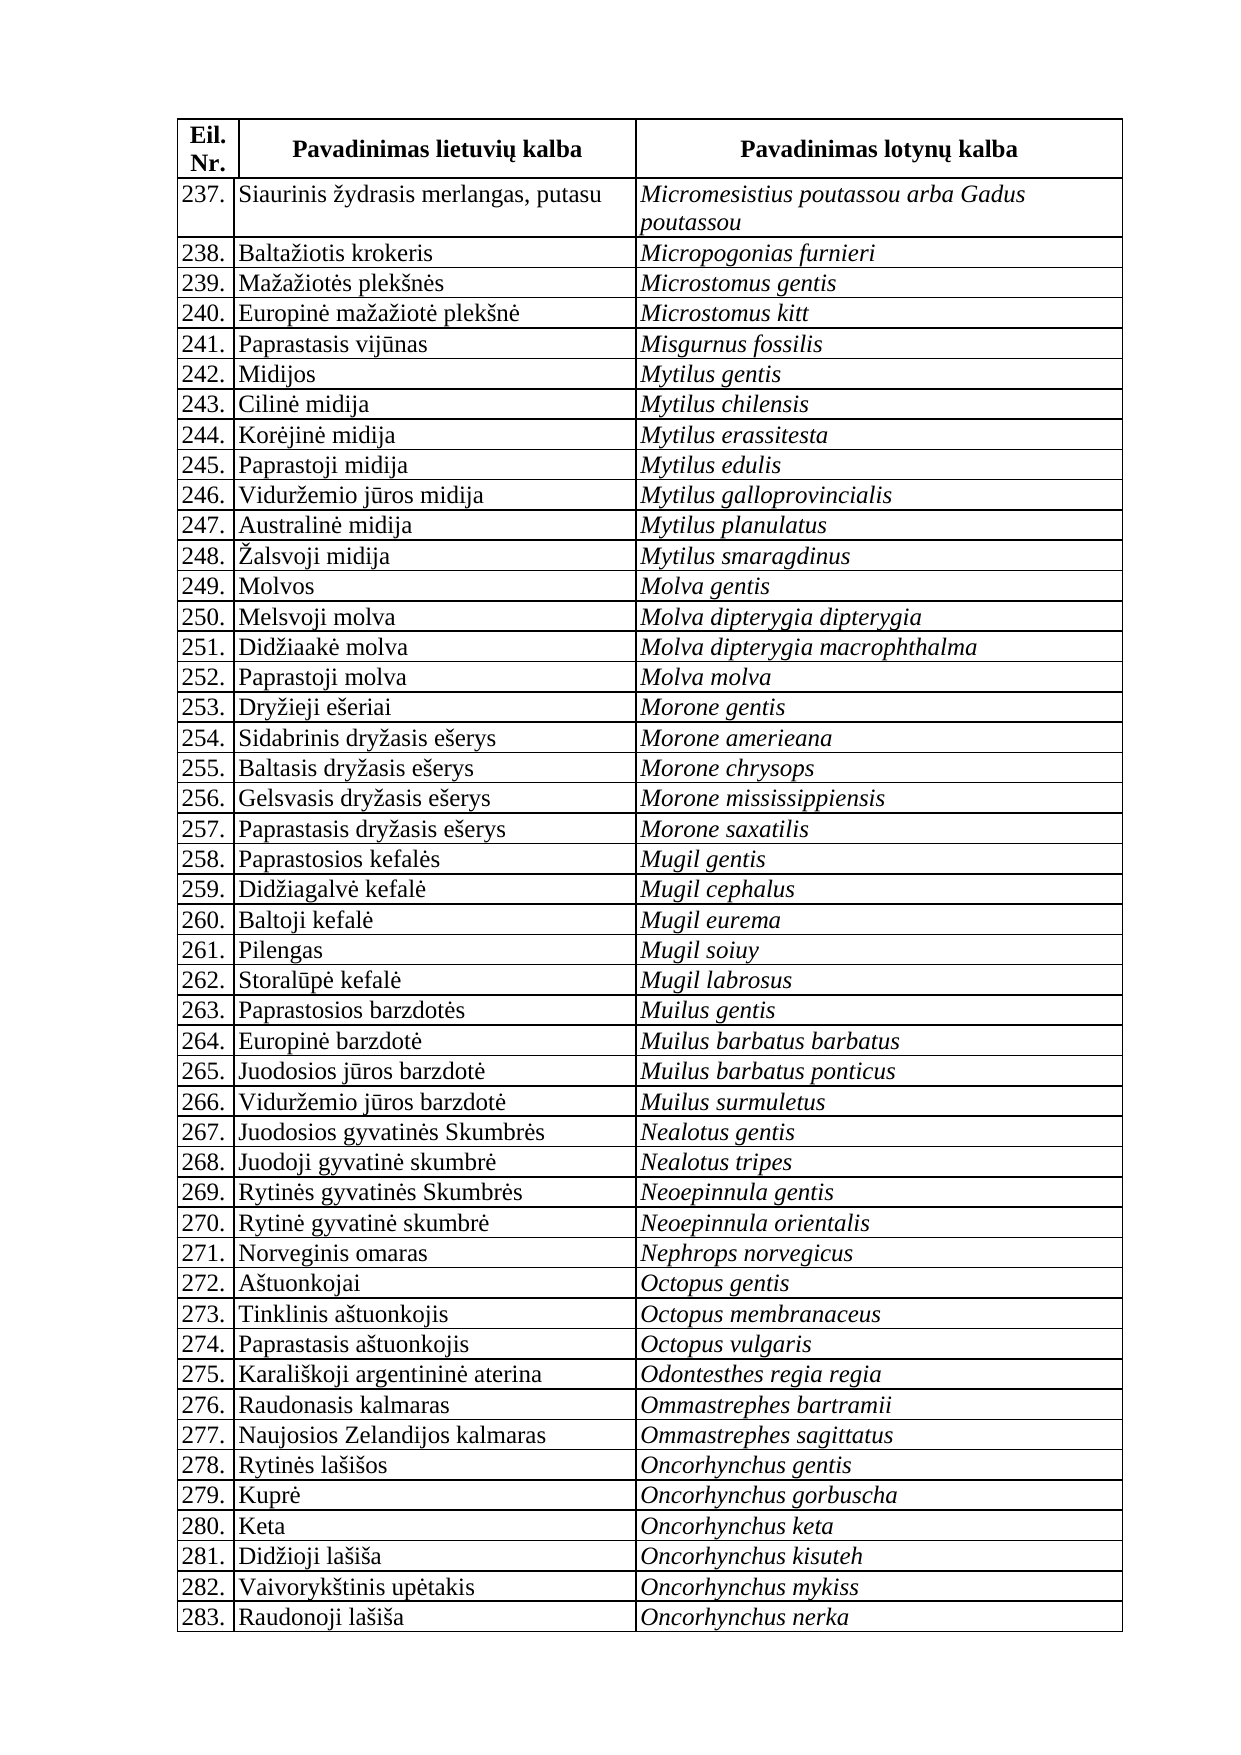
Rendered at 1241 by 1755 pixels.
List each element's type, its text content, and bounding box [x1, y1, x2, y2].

table_header Pavadinimas lietuvių kalba [240, 120, 635, 177]
table_cell Siaurinis žydrasis merlangas, putasu [235, 179, 635, 236]
table_header Eil. Nr. [234, 120, 238, 177]
table_header Pavadinimas lotynų kalba [637, 120, 1122, 177]
table_cell 237. [178, 179, 233, 236]
